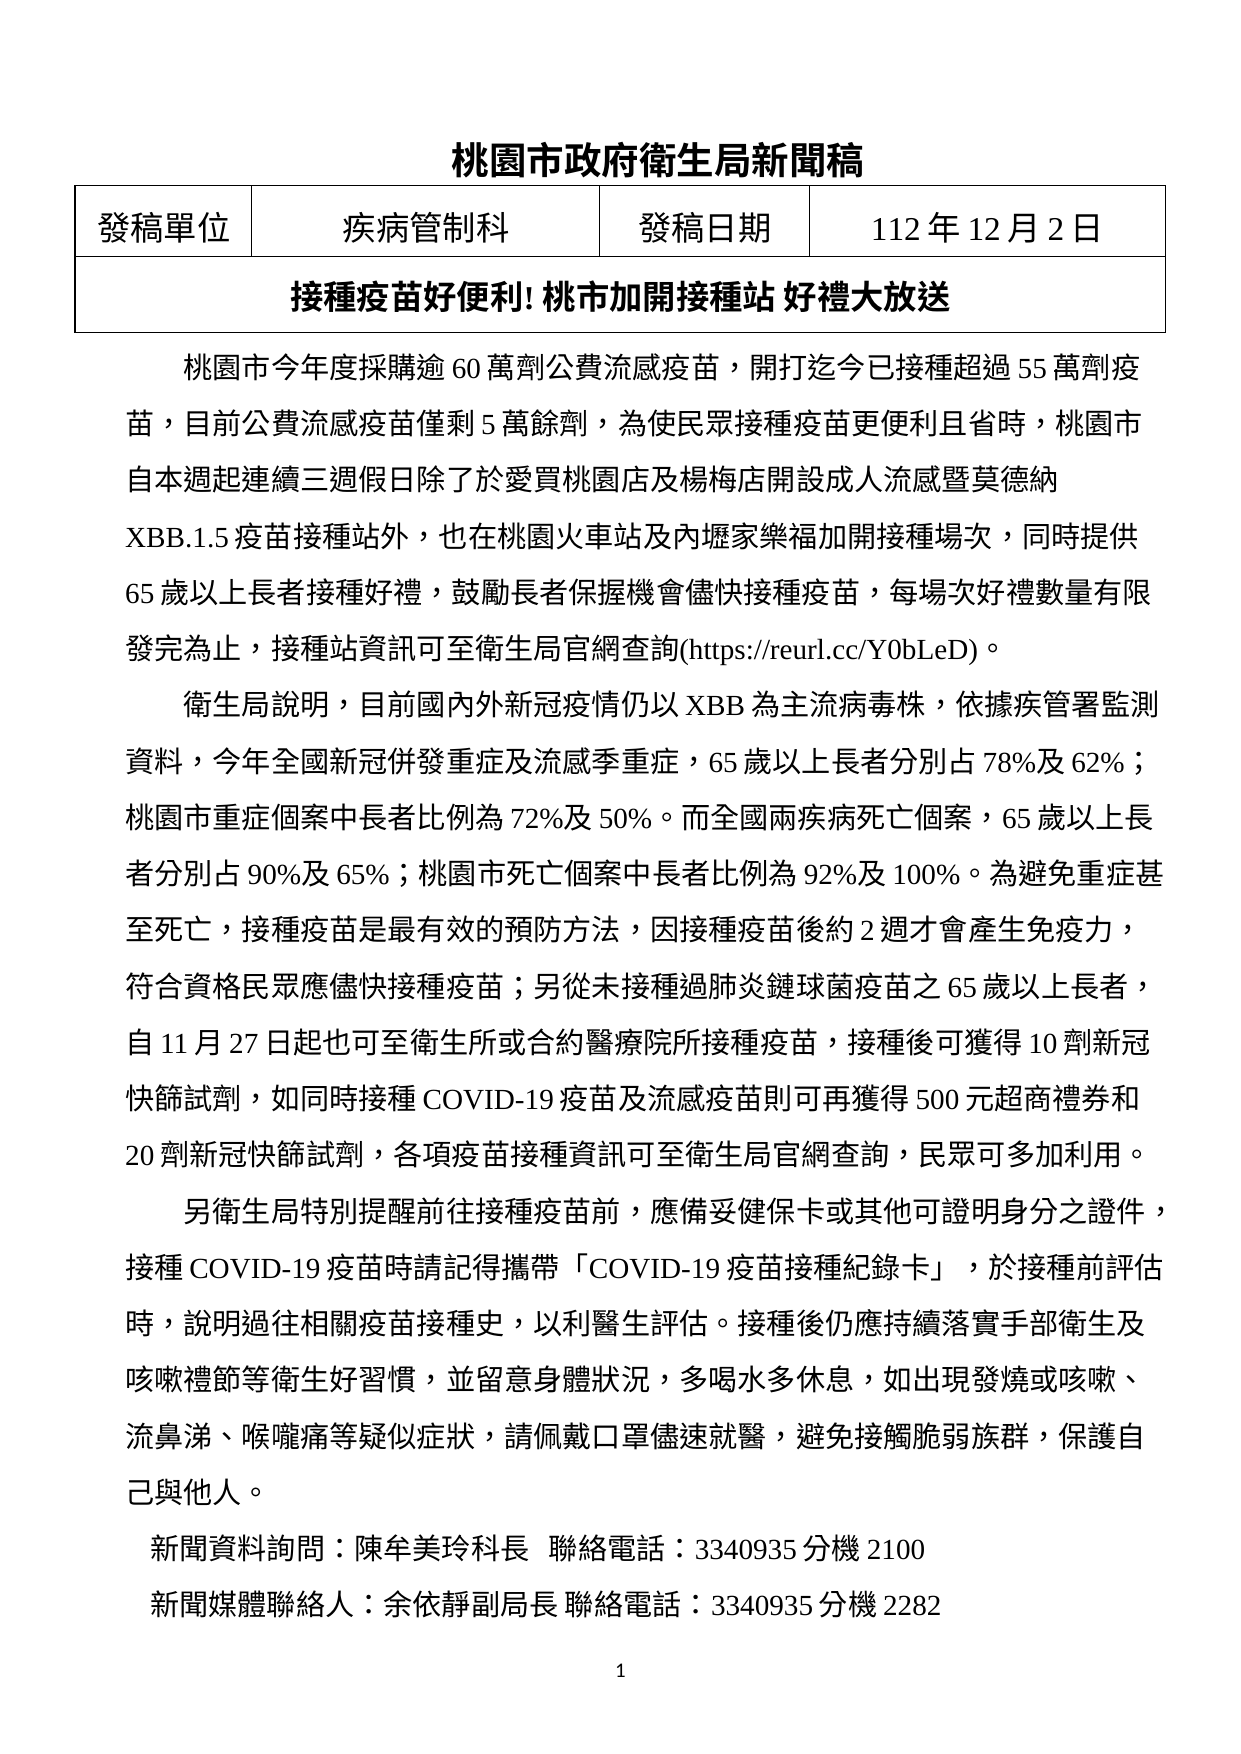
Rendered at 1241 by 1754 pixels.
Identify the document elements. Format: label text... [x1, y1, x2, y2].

table_header 疾病管制科 [252, 186, 599, 256]
list 新聞媒體聯絡人：余依靜副局長 聯絡電話：3340935分機2282 [150, 1571, 1165, 1627]
table_cell 接種疫苗好便利! 桃市加開接種站 好禮大放送 [76, 257, 1165, 332]
table_header 112年12月2日 [810, 186, 1165, 256]
list 衛生局說明，目前國內外新冠疫情仍以XBB為主流病毒株，依據疾管署監測資料，今年全國新冠併發重症及流感季重症，65歲以上長者分別占78%及62%；桃園市重症個案中長者比例為72%及50%。而全國兩疾病死亡個案，65歲以上長者分別占90%及65%；桃園市死亡個案中長者比例為92%及100%。為避免重症甚至死亡，接種疫苗是最有效的預防方法，因接種疫苗後約2週才會產生免疫力，符合資格民眾應儘快接種疫苗；另從未接種過肺炎鏈球菌疫苗之65歲以上長者，自11月27日起也可至衛生所或合約醫療院所接種疫苗，接種後可獲得10劑新冠快篩試劑，如同時接種COVID-19疫苗及流感疫苗則可再獲得500元超商禮券和20劑新冠快篩試劑，各項疫苗接種資訊可至衛生局官網查詢，民眾可多加利用。 [125, 671, 1165, 1177]
text 桃園市政府衛生局新聞稿 [150, 131, 1165, 185]
list 桃園市今年度採購逾60萬劑公費流感疫苗，開打迄今已接種超過55萬劑疫苗，目前公費流感疫苗僅剩5萬餘劑，為使民眾接種疫苗更便利且省時，桃園市自本週起連續三週假日除了於愛買桃園店及楊梅店開設成人流感暨莫德納XBB.1.5疫苗接種站外，也在桃園火車站及內壢家樂福加開接種場次，同時提供65歲以上長者接種好禮，鼓勵長者保握機會儘快接種疫苗，每場次好禮數量有限發完為止，接種站資訊可至衛生局官網查詢(https://reurl.cc/Y0bLeD)。 [125, 333, 1165, 671]
table_header 發稿日期 [600, 186, 809, 256]
table_header 發稿單位 [76, 186, 251, 256]
list 另衛生局特別提醒前往接種疫苗前，應備妥健保卡或其他可證明身分之證件，接種COVID-19疫苗時請記得攜帶「COVID-19疫苗接種紀錄卡」，於接種前評估時，說明過往相關疫苗接種史，以利醫生評估。接種後仍應持續落實手部衛生及咳嗽禮節等衛生好習慣，並留意身體狀況，多喝水多休息，如出現發燒或咳嗽、流鼻涕、喉嚨痛等疑似症狀，請佩戴口罩儘速就醫，避免接觸脆弱族群，保護自己與他人。 [125, 1177, 1165, 1514]
list 新聞資料詢問：陳牟美玲科長 聯絡電話：3340935分機2100 [150, 1514, 1165, 1571]
